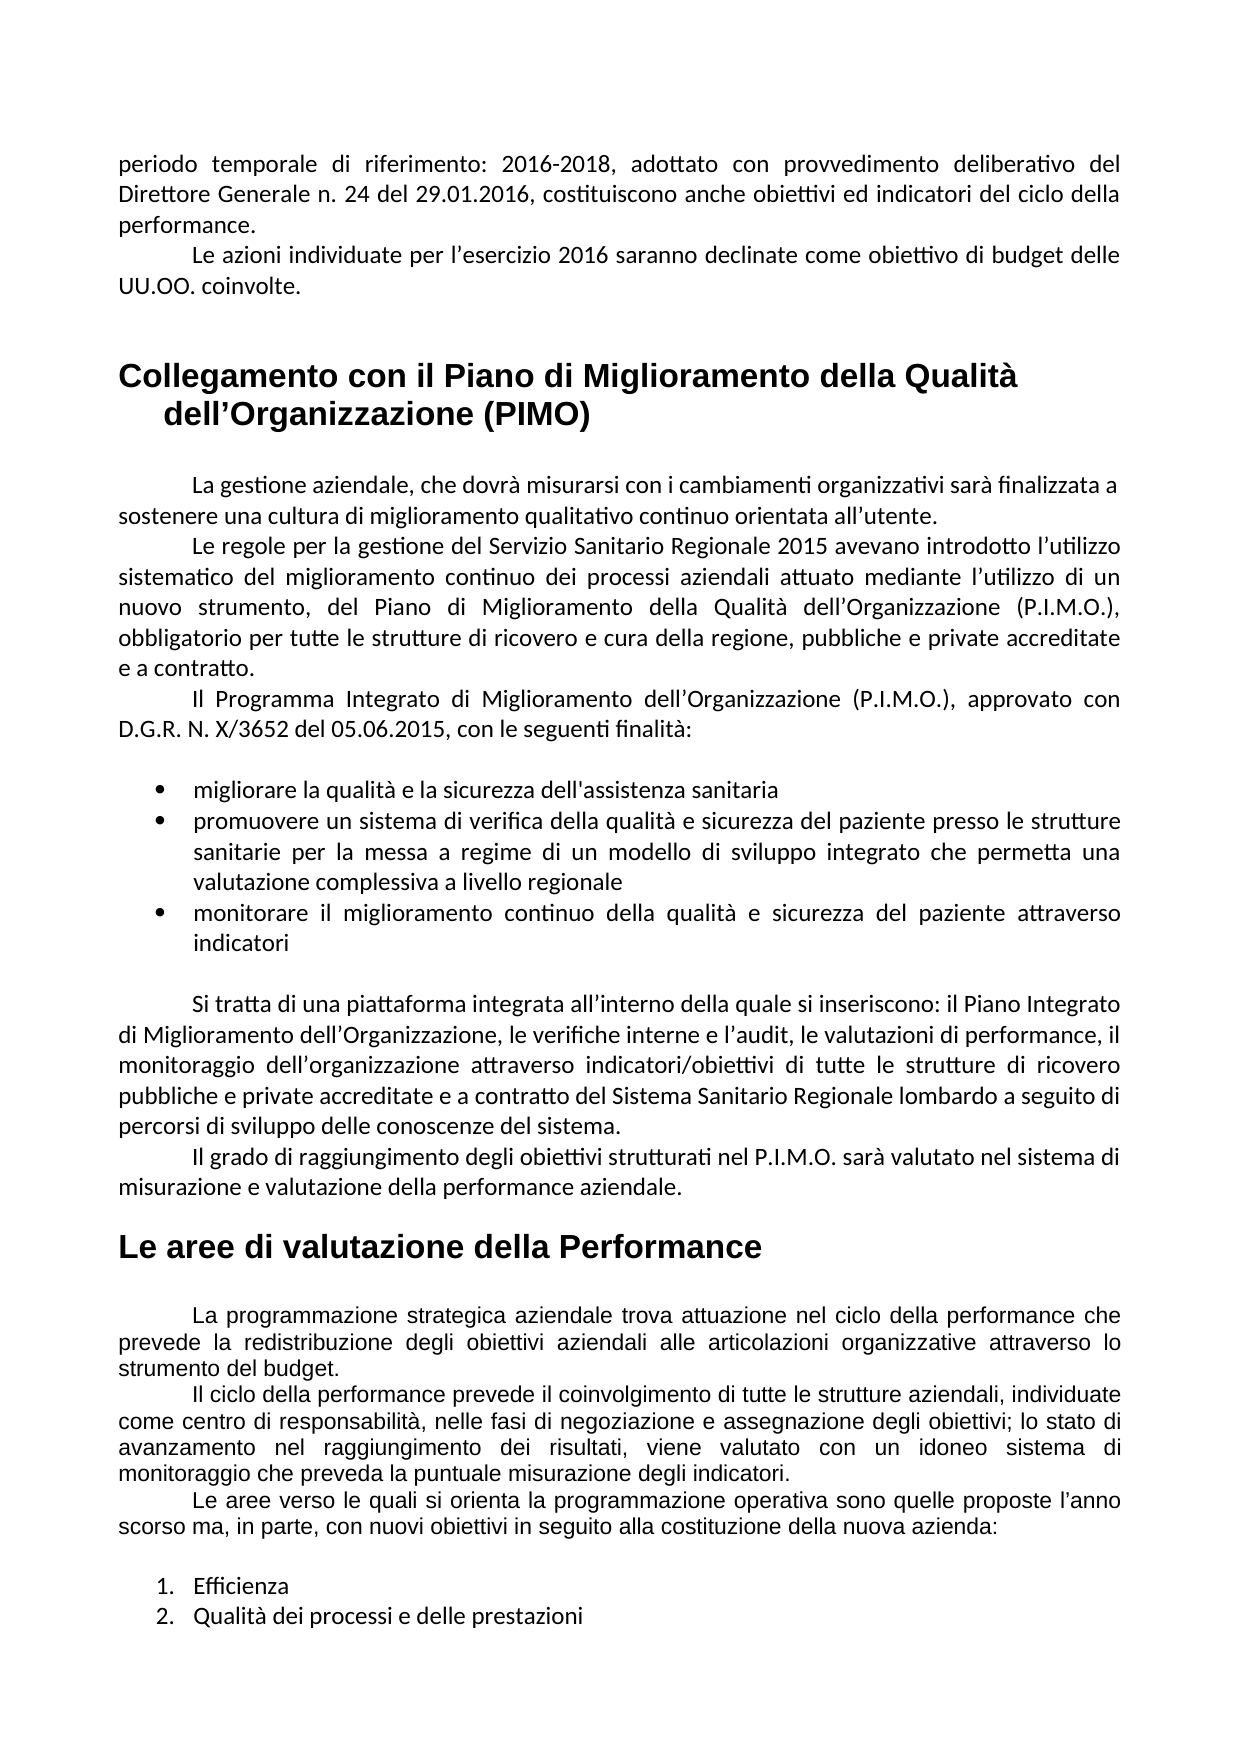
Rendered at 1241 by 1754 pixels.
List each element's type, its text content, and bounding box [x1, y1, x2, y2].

text Le azioni individuate per l’esercizio 2016 saranno declinate come obiettivo di budget delle UU.OO. coinvolte. [118, 239, 1122, 300]
list promuovere un sistema di verifica della qualità e sicurezza del paziente presso le strutture sanitarie per la messa a regime di un modello di sviluppo integrato che permetta una valutazione complessiva a livello regionale [156, 805, 1122, 897]
text Il ciclo della performance prevede il coinvolgimento di tutte le strutture aziendali, individuate come centro di responsabilità, nelle fasi di negoziazione e assegnazione degli obiettivi; lo stato di avanzamento nel raggiungimento dei risultati, viene valutato con un idoneo sistema di monitoraggio che preveda la puntuale misurazione degli indicatori. [118, 1381, 1122, 1487]
text Si tratta di una piattaforma integrata all’interno della quale si inseriscono: il Piano Integrato di Miglioramento dell’Organizzazione, le verifiche interne e l’audit, le valutazioni di performance, il monitoraggio dell’organizzazione attraverso indicatori/obiettivi di tutte le strutture di ricovero pubbliche e private accreditate e a contratto del Sistema Sanitario Regionale lombardo a seguito di percorsi di sviluppo delle conoscenze del sistema. [118, 988, 1122, 1141]
text periodo temporale di riferimento: 2016-2018, adottato con provvedimento deliberativo del Direttore Generale n. 24 del 29.01.2016, costituiscono anche obiettivi ed indicatori del ciclo della performance. [118, 148, 1122, 239]
text Le regole per la gestione del Servizio Sanitario Regionale 2015 avevano introdotto l’utilizzo sistematico del miglioramento continuo dei processi aziendali attuato mediante l’utilizzo di un nuovo strumento, del Piano di Miglioramento della Qualità dell’Organizzazione (P.I.M.O.), obbligatorio per tutte le strutture di ricovero e cura della regione, pubbliche e private accreditate e a contratto. [118, 531, 1122, 683]
list Qualità dei processi e delle prestazioni [156, 1600, 1122, 1631]
list monitorare il miglioramento continuo della qualità e sicurezza del paziente attraverso indicatori [156, 897, 1122, 958]
text Il grado di raggiungimento degli obiettivi strutturati nel P.I.M.O. sarà valutato nel sistema di misurazione e valutazione della performance aziendale. [118, 1141, 1122, 1202]
text Le aree verso le quali si orienta la programmazione operativa sono quelle proposte l’anno scorso ma, in parte, con nuovi obiettivi in seguito alla costituzione della nuova azienda: [118, 1487, 1122, 1539]
text sostenere una cultura di miglioramento qualitativo continuo orientata all’utente. [118, 500, 1122, 531]
list migliorare la qualità e la sicurezza dell'assistenza sanitaria [156, 775, 1122, 805]
text La gestione aziendale, che dovrà misurarsi con i cambiamenti organizzativi sarà finalizzata a [118, 469, 1122, 500]
text La programmazione strategica aziendale trova attuazione nel ciclo della performance che prevede la redistribuzione degli obiettivi aziendali alle articolazioni organizzative attraverso lo strumento del budget. [118, 1302, 1122, 1381]
subtitle Le aree di valutazione della Performance [118, 1227, 1122, 1265]
list Efficienza [156, 1570, 1122, 1600]
text Il Programma Integrato di Miglioramento dell’Organizzazione (P.I.M.O.), approvato con D.G.R. N. X/3652 del 05.06.2015, con le seguenti finalità: [118, 683, 1122, 744]
subtitle Collegamento con il Piano di Miglioramento della Qualità dell’Organizzazione (PIMO) [118, 356, 1122, 433]
